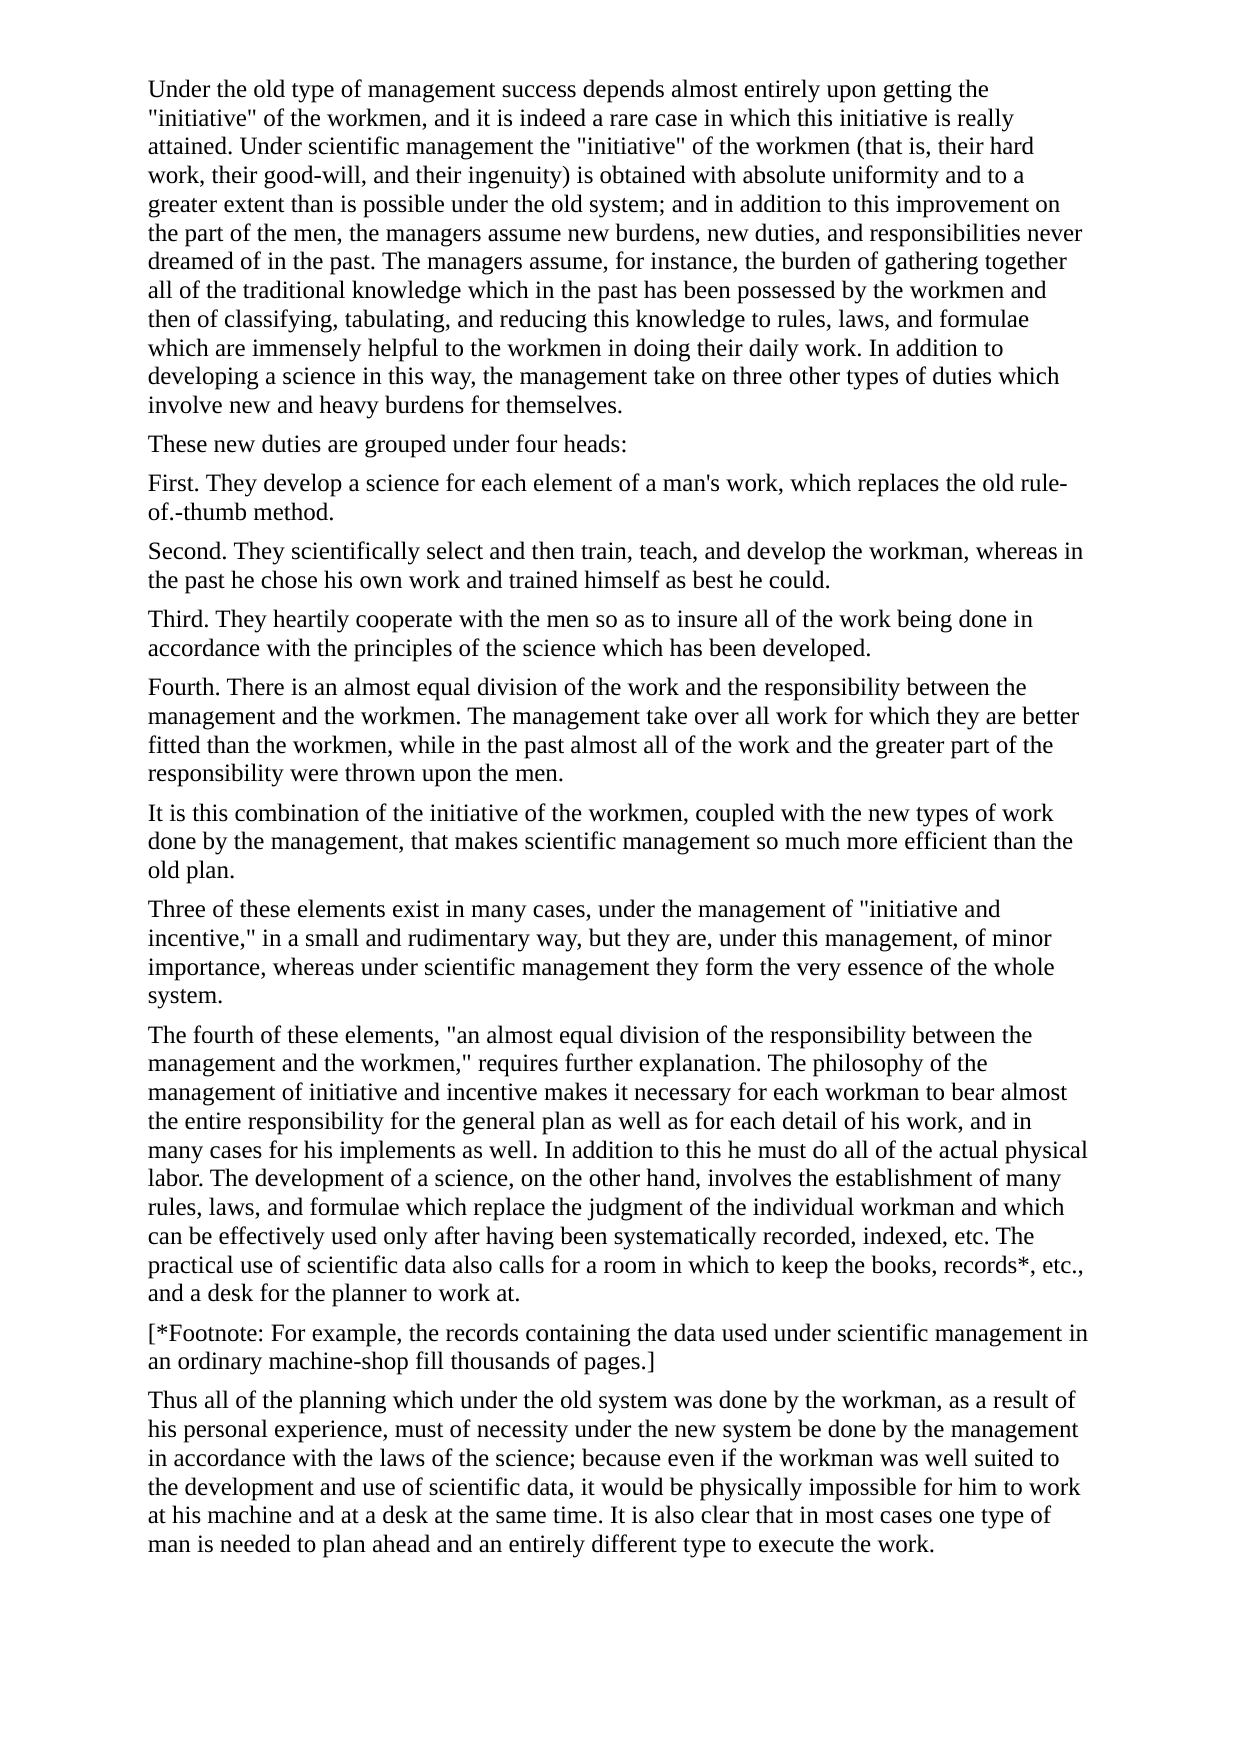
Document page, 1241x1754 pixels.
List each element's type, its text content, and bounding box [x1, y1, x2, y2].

text It is this combination of the initiative of the workmen, coupled with the new types of work done by the management, that makes scientific management so much more efficient than the old plan. [148, 798, 1093, 884]
text Thus all of the planning which under the old system was done by the workman, as a result of his personal experience, must of necessity under the new system be done by the management in accordance with the laws of the science; because even if the workman was well suited to the development and use of scientific data, it would be physically impossible for him to work at his machine and at a desk at the same time. It is also clear that in most cases one type of man is needed to plan ahead and an entirely different type to execute the work. [148, 1386, 1093, 1558]
text Three of these elements exist in many cases, under the management of "initiative and incentive," in a small and rudimentary way, but they are, under this management, of minor importance, whereas under scientific management they form the very essence of the whole system. [148, 894, 1093, 1009]
text First. They develop a science for each element of a man's work, which replaces the old rule-of.-thumb method. [148, 468, 1093, 526]
text [*Footnote: For example, the records containing the data used under scientific management in an ordinary machine-shop fill thousands of pages.] [148, 1318, 1093, 1375]
text Second. They scientifically select and then train, teach, and develop the workman, whereas in the past he chose his own work and trained himself as best he could. [148, 536, 1093, 594]
text Fourth. There is an almost equal division of the work and the responsibility between the management and the workmen. The management take over all work for which they are better fitted than the workmen, while in the past almost all of the work and the greater part of the responsibility were thrown upon the men. [148, 672, 1093, 787]
text Under the old type of management success depends almost entirely upon getting the "initiative" of the workmen, and it is indeed a rare case in which this initiative is really attained. Under scientific management the "initiative" of the workmen (that is, their hard work, their good-will, and their ingenuity) is obtained with absolute uniformity and to a greater extent than is possible under the old system; and in addition to this improvement on the part of the men, the managers assume new burdens, new duties, and responsibilities never dreamed of in the past. The managers assume, for instance, the burden of gathering together all of the traditional knowledge which in the past has been possessed by the workmen and then of classifying, tabulating, and reducing this knowledge to rules, laws, and formulae which are immensely helpful to the workmen in doing their daily work. In addition to developing a science in this way, the management take on three other types of duties which involve new and heavy burdens for themselves. [148, 74, 1093, 419]
text These new duties are grouped under four heads: [148, 429, 1093, 458]
text Third. They heartily cooperate with the men so as to insure all of the work being done in accordance with the principles of the science which has been developed. [148, 604, 1093, 662]
text The fourth of these elements, "an almost equal division of the responsibility between the management and the workmen," requires further explanation. The philosophy of the management of initiative and incentive makes it necessary for each workman to bear almost the entire responsibility for the general plan as well as for each detail of his work, and in many cases for his implements as well. In addition to this he must do all of the actual physical labor. The development of a science, on the other hand, involves the establishment of many rules, laws, and formulae which replace the judgment of the individual workman and which can be effectively used only after having been systematically recorded, indexed, etc. The practical use of scientific data also calls for a room in which to keep the books, records*, etc., and a desk for the planner to work at. [148, 1020, 1093, 1307]
